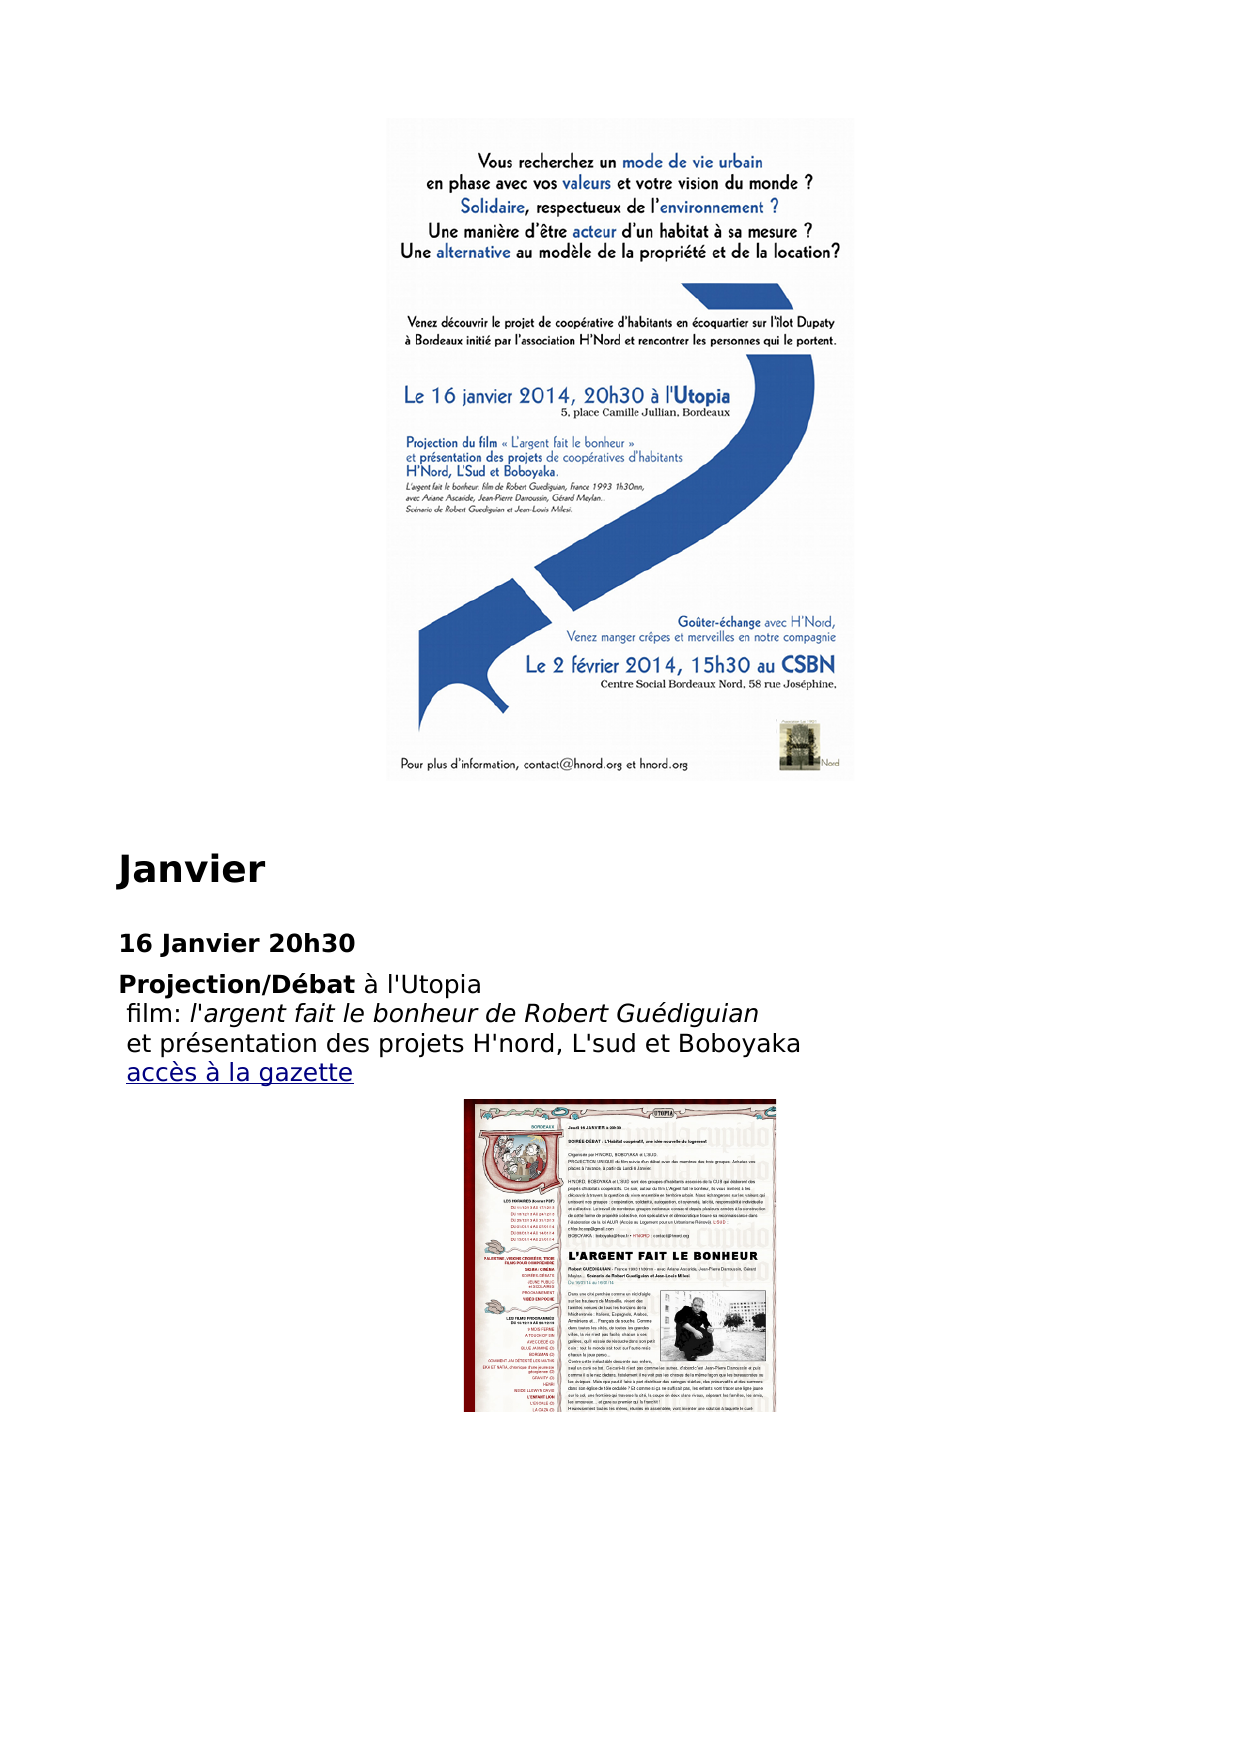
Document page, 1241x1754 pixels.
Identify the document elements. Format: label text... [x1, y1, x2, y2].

picture [385, 118, 855, 781]
subtitle 16 Janvier 20h30 [118, 929, 1122, 958]
text Projection/Débat à l'Utopia film: l'argent fait le bonheur de Robert Guédiguian et présentation des projets H'nord, L'sud et Boboyaka accès à la gazette [118, 970, 1122, 1087]
picture [463, 1099, 777, 1412]
subtitle Janvier [118, 848, 1122, 891]
